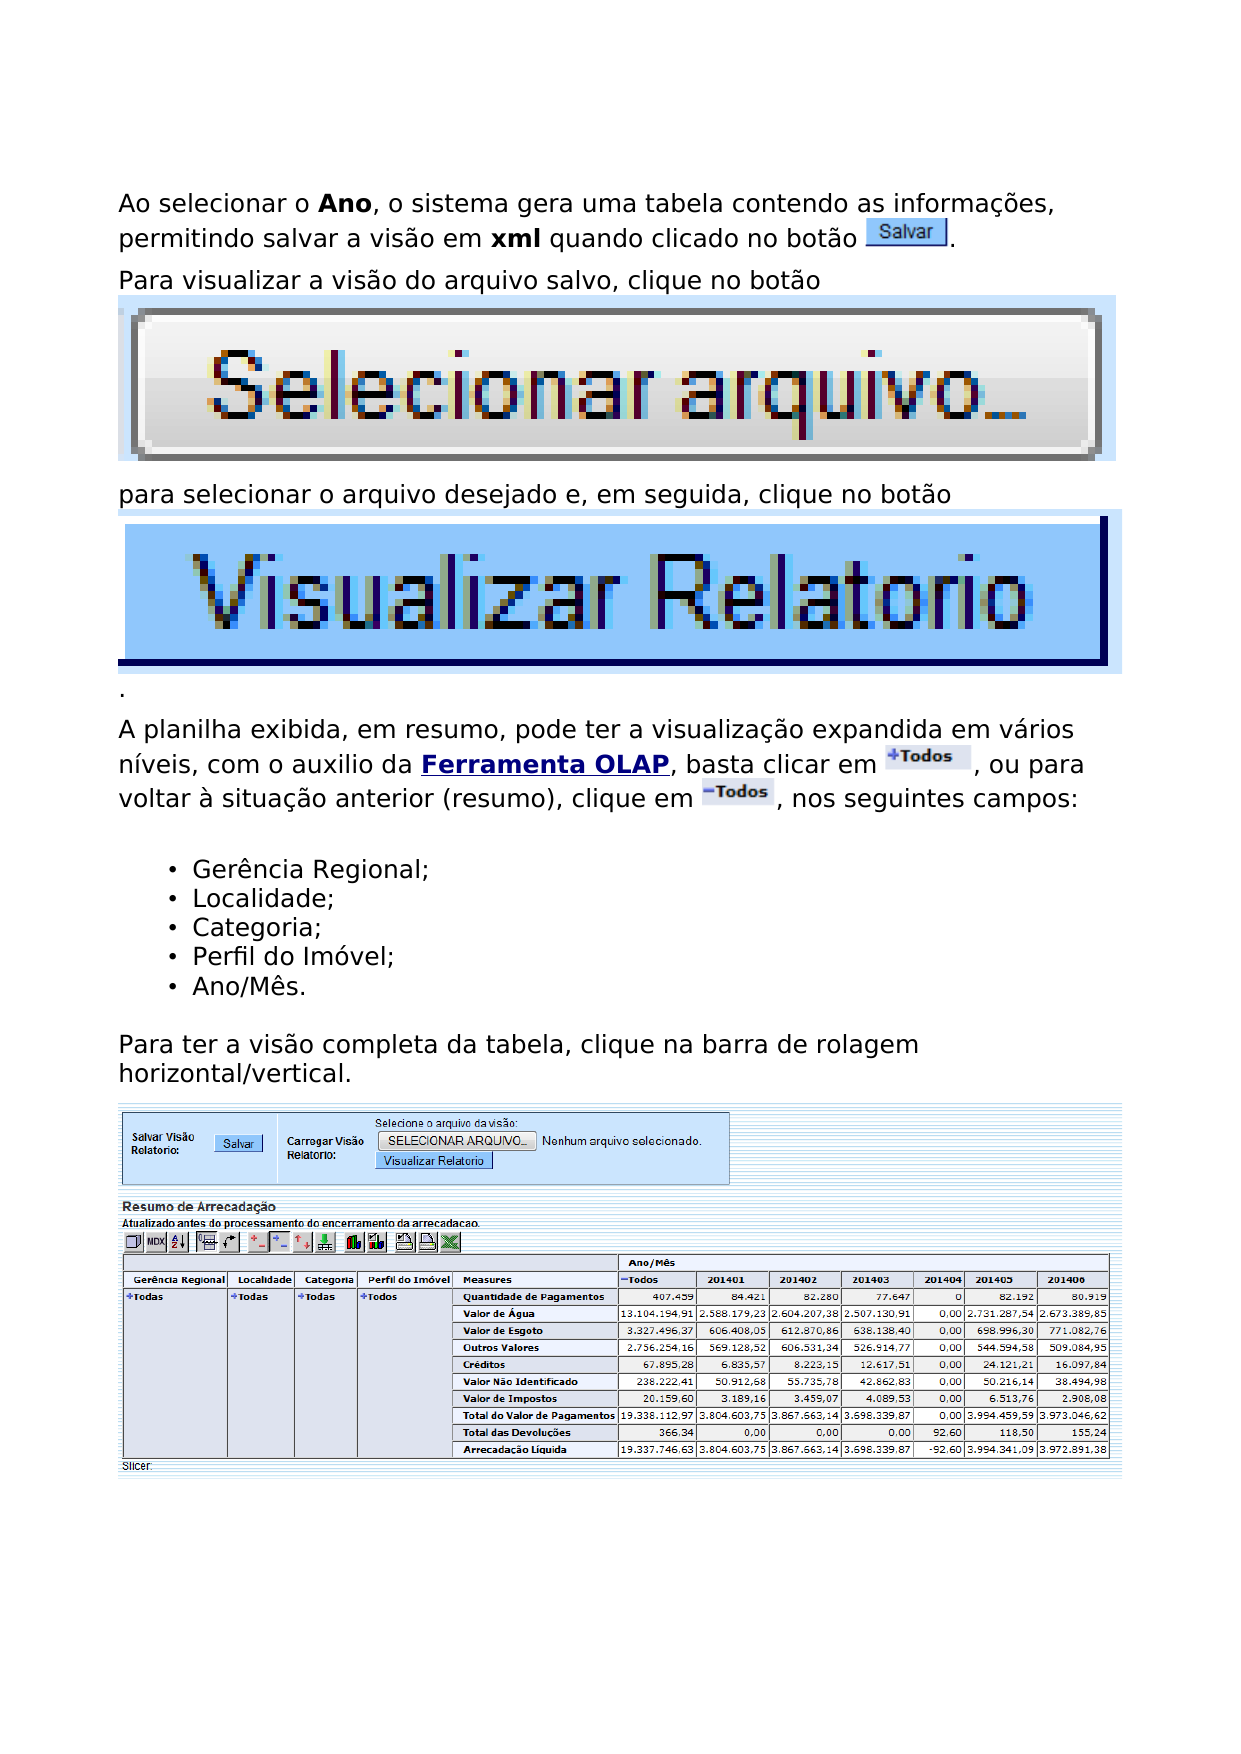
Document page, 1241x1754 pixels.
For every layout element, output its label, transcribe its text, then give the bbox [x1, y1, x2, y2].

picture [702, 778, 776, 807]
text Ao selecionar o Ano, o sistema gera uma tabela contendo as informações, permitindo salvar a visão em xml quando clicado no botão . [118, 189, 1122, 254]
picture [885, 745, 973, 773]
text Para visualizar a visão do arquivo salvo, clique no botão [118, 266, 1122, 295]
text Para ter a visão completa da tabela, clique na barra de rolagem horizontal/vertical. [118, 1030, 1122, 1089]
list Localidade; [177, 884, 1122, 913]
picture [118, 295, 1123, 475]
text para selecionar o arquivo desejado e, em seguida, clique no botão [118, 475, 1122, 509]
picture [118, 1101, 1123, 1479]
list Gerência Regional; [177, 855, 1122, 884]
picture [865, 218, 949, 248]
text . [118, 674, 1122, 703]
list Categoria; [177, 913, 1122, 942]
picture [118, 509, 1123, 674]
text A planilha exibida, em resumo, pode ter a visualização expandida em vários níveis, com o auxilio da Ferramenta OLAP, basta clicar em , ou para voltar à situação anterior (resumo), clique em , nos seguintes campos: [118, 716, 1122, 813]
list Ano/Mês. [177, 972, 1122, 1001]
list Perfil do Imóvel; [177, 942, 1122, 972]
